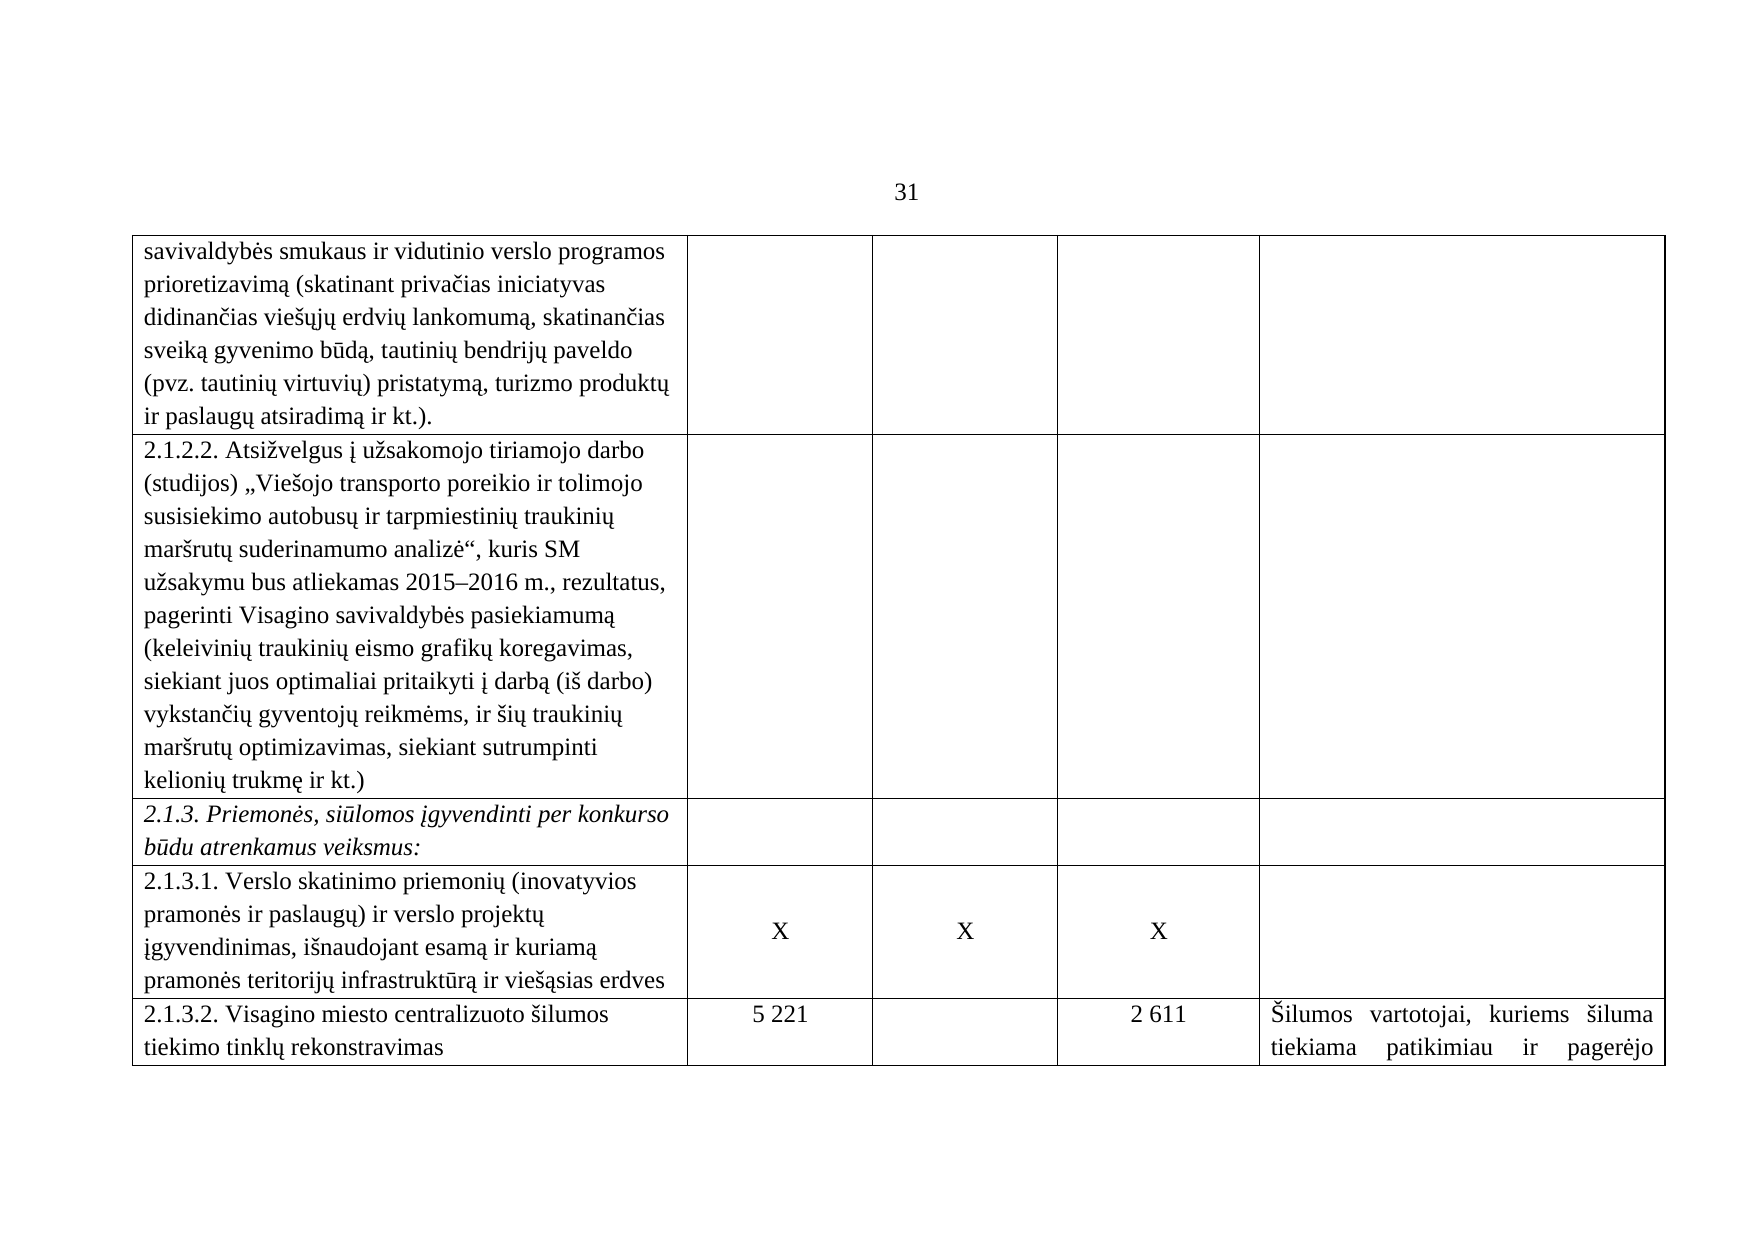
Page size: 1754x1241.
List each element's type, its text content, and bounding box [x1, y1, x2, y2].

table_cell [873, 799, 1057, 865]
table_cell X [688, 866, 872, 998]
table_cell [1260, 435, 1664, 798]
table_cell [688, 435, 872, 798]
table_cell [1260, 799, 1664, 865]
table_cell [1260, 866, 1664, 998]
table_cell savivaldybės smukaus ir vidutinio verslo programos prioretizavimą (skatinant privačias iniciatyvas didinančias viešųjų erdvių lankomumą, skatinančias sveiką gyvenimo būdą, tautinių bendrijų paveldo (pvz. tautinių virtuvių) pristatymą, turizmo produktų ir paslaugų atsiradimą ir kt.). [133, 236, 687, 434]
table_cell [873, 435, 1057, 798]
table_cell 2 611 [1058, 999, 1259, 1065]
table_cell [1058, 236, 1259, 434]
table_cell [1260, 236, 1664, 434]
table_cell X [873, 866, 1057, 998]
table_cell Šilumos vartotojai, kuriems šiluma tiekiama patikimiau ir pagerėjo [1260, 999, 1664, 1065]
table_cell [873, 999, 1057, 1065]
table_cell [688, 236, 872, 434]
table_cell 2.1.3. Priemonės, siūlomos įgyvendinti per konkurso būdu atrenkamus veiksmus: [133, 799, 687, 865]
table_cell [873, 236, 1057, 434]
table_cell 2.1.3.2. Visagino miesto centralizuoto šilumos tiekimo tinklų rekonstravimas [133, 999, 687, 1065]
table_cell 2.1.2.2. Atsižvelgus į užsakomojo tiriamojo darbo (studijos) „Viešojo transporto poreikio ir tolimojo susisiekimo autobusų ir tarpmiestinių traukinių maršrutų suderinamumo analizė“, kuris SM užsakymu bus atliekamas 2015–2016 m., rezultatus, pagerinti Visagino savivaldybės pasiekiamumą (keleivinių traukinių eismo grafikų koregavimas, siekiant juos optimaliai pritaikyti į darbą (iš darbo) vykstančių gyventojų reikmėms, ir šių traukinių maršrutų optimizavimas, siekiant sutrumpinti kelionių trukmę ir kt.) [133, 435, 687, 798]
table_cell 5 221 [688, 999, 872, 1065]
table_cell [1058, 435, 1259, 798]
table_cell [688, 799, 872, 865]
table_cell 2.1.3.1. Verslo skatinimo priemonių (inovatyvios pramonės ir paslaugų) ir verslo projektų įgyvendinimas, išnaudojant esamą ir kuriamą pramonės teritorijų infrastruktūrą ir viešąsias erdves [133, 866, 687, 998]
table_cell X [1058, 866, 1259, 998]
table_cell [1058, 799, 1259, 865]
